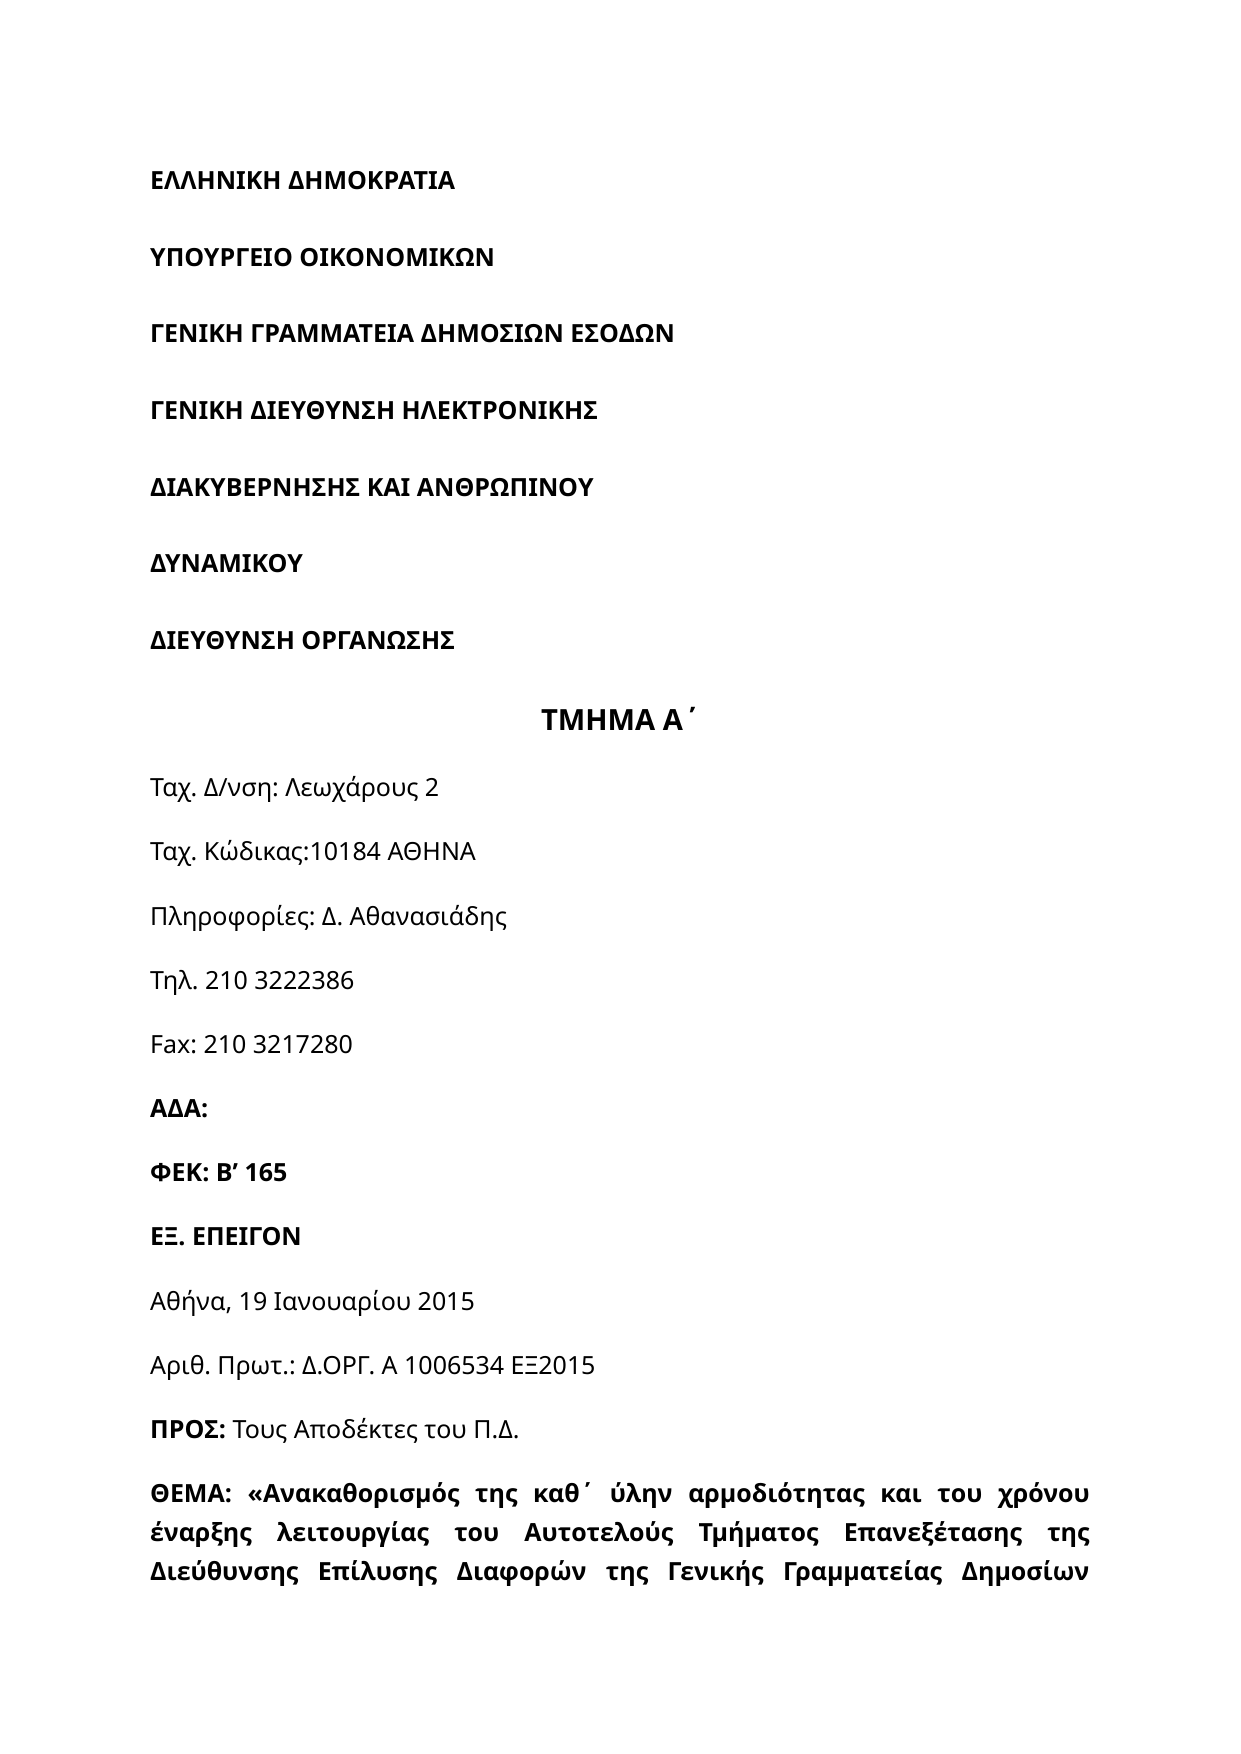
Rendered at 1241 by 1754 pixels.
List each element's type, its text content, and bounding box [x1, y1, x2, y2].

title ΓΕΝΙΚΗ ΓΡΑΜΜΑΤΕΙΑ ΔΗΜΟΣΙΩΝ ΕΣΟΔΩΝ [150, 316, 1090, 350]
text Fax: 210 3217280 [150, 1026, 1090, 1061]
title ΔΙΑΚΥΒΕΡΝΗΣΗΣ ΚΑΙ ΑΝΘΡΩΠΙΝΟΥ [150, 469, 1090, 503]
text ΦΕΚ: Β’ 165 [150, 1155, 1090, 1189]
text ΕΞ. ΕΠΕΙΓΟΝ [150, 1219, 1090, 1253]
text Πληροφορίες: Δ. Αθανασιάδης [150, 898, 1090, 932]
text Ταχ. Δ/νση: Λεωχάρους 2 [150, 770, 1090, 804]
text ΘΕΜΑ: «Ανακαθορισμός της καθ΄ ύλην αρμοδιότητας και του χρόνου έναρξης λειτουργίας του Αυτοτελούς Τμήματος Επανεξέτασης της Διεύθυνσης Επίλυσης Διαφορών της Γενικής Γραμματείας Δημοσίων [150, 1476, 1090, 1588]
text ΑΔΑ: [150, 1091, 1090, 1125]
title ΔΙΕΥΘΥΝΣΗ ΟΡΓΑΝΩΣΗΣ [150, 622, 1090, 657]
text Αριθ. Πρωτ.: Δ.ΟΡΓ. Α 1006534 ΕΞ2015 [150, 1347, 1090, 1381]
text Τηλ. 210 3222386 [150, 962, 1090, 996]
text ΠΡΟΣ: Τους Αποδέκτες του Π.Δ. [150, 1411, 1090, 1446]
text Αθήνα, 19 Ιανουαρίου 2015 [150, 1283, 1090, 1317]
subtitle ΤΜΗΜΑ Α΄ [150, 699, 1090, 739]
title ΥΠΟΥΡΓΕΙΟ ΟΙΚΟΝΟΜΙΚΩΝ [150, 239, 1090, 273]
text Ταχ. Κώδικας:10184 ΑΘΗΝΑ [150, 834, 1090, 868]
title ΕΛΛΗΝΙΚΗ ΔΗΜΟΚΡΑΤΙΑ [150, 162, 1090, 197]
title ΔΥΝΑΜΙΚΟΥ [150, 546, 1090, 580]
title ΓΕΝΙΚΗ ΔΙΕΥΘΥΝΣΗ ΗΛΕΚΤΡΟΝΙΚΗΣ [150, 392, 1090, 427]
